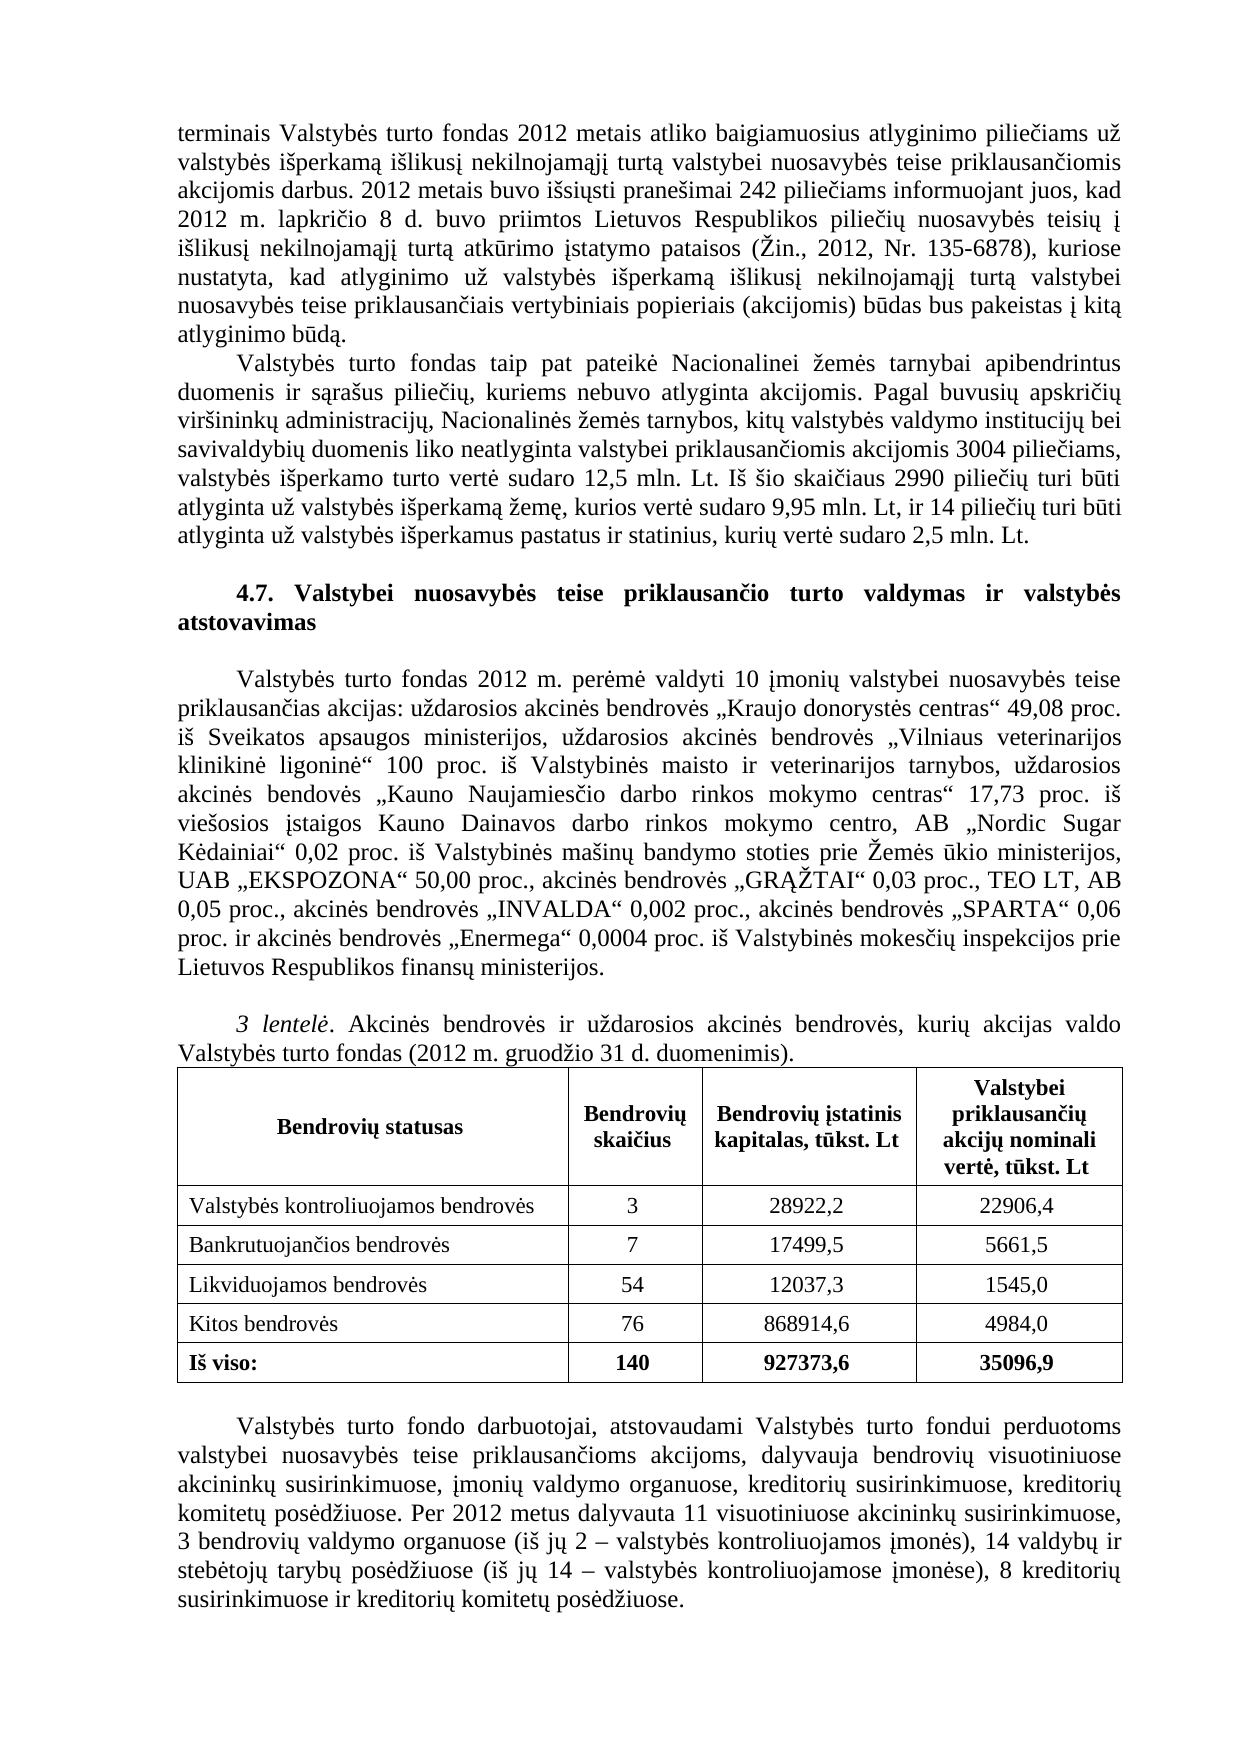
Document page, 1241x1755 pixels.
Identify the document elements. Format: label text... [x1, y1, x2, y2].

table_cell 3 [569, 1186, 702, 1224]
table_cell 868914,6 [703, 1304, 916, 1342]
table_cell Kitos bendrovės [178, 1304, 568, 1342]
table_cell 927373,6 [703, 1343, 916, 1382]
table_cell 17499,5 [703, 1226, 916, 1264]
text 3 lentelė. Akcinės bendrovės ir uždarosios akcinės bendrovės, kurių akcijas valdo Valstybės turto fondas (2012 m. gruodžio 31 d. duomenimis). [177, 1009, 1122, 1067]
table_cell 12037,3 [703, 1265, 916, 1303]
table_cell 5661,5 [917, 1226, 1122, 1264]
table_header Bendrovių įstatinis kapitalas, tūkst. Lt [703, 1068, 916, 1185]
table_cell 28922,2 [703, 1186, 916, 1224]
table_cell 22906,4 [917, 1186, 1122, 1224]
table_cell Iš viso: [178, 1343, 568, 1382]
table_cell 140 [569, 1343, 702, 1382]
table_cell 54 [569, 1265, 702, 1303]
table_cell 76 [569, 1304, 702, 1342]
text Valstybės turto fondo darbuotojai, atstovaudami Valstybės turto fondui perduotoms valstybei nuosavybės teise priklausančioms akcijoms, dalyvauja bendrovių visuotiniuose akcininkų susirinkimuose, įmonių valdymo organuose, kreditorių susirinkimuose, kreditorių komitetų posėdžiuose. Per 2012 metus dalyvauta 11 visuotiniuose akcininkų susirinkimuose, 3 bendrovių valdymo organuose (iš jų 2 – valstybės kontroliuojamos įmonės), 14 valdybų ir stebėtojų tarybų posėdžiuose (iš jų 14 – valstybės kontroliuojamose įmonėse), 8 kreditorių susirinkimuose ir kreditorių komitetų posėdžiuose. [177, 1411, 1122, 1613]
table_cell Valstybės kontroliuojamos bendrovės [178, 1186, 568, 1224]
table_cell Likviduojamos bendrovės [178, 1265, 568, 1303]
table_cell 1545,0 [917, 1265, 1122, 1303]
text terminais Valstybės turto fondas 2012 metais atliko baigiamuosius atlyginimo piliečiams už valstybės išperkamą išlikusį nekilnojamąjį turtą valstybei nuosavybės teise priklausančiomis akcijomis darbus. 2012 metais buvo išsiųsti pranešimai 242 piliečiams informuojant juos, kad 2012 m. lapkričio 8 d. buvo priimtos Lietuvos Respublikos piliečių nuosavybės teisių į išlikusį nekilnojamąjį turtą atkūrimo įstatymo pataisos (Žin., 2012, Nr. 135-6878), kuriose nustatyta, kad atlyginimo už valstybės išperkamą išlikusį nekilnojamąjį turtą valstybei nuosavybės teise priklausančiais vertybiniais popieriais (akcijomis) būdas bus pakeistas į kitą atlyginimo būdą. [177, 118, 1122, 348]
text 4.7. Valstybei nuosavybės teise priklausančio turto valdymas ir valstybės atstovavimas [177, 578, 1122, 636]
table_header Bendrovių skaičius [569, 1068, 702, 1185]
table_cell 4984,0 [917, 1304, 1122, 1342]
table_cell Bankrutuojančios bendrovės [178, 1226, 568, 1264]
text Valstybės turto fondas 2012 m. perėmė valdyti 10 įmonių valstybei nuosavybės teise priklausančias akcijas: uždarosios akcinės bendrovės „Kraujo donorystės centras“ 49,08 proc. iš Sveikatos apsaugos ministerijos, uždarosios akcinės bendrovės „Vilniaus veterinarijos klinikinė ligoninė“ 100 proc. iš Valstybinės maisto ir veterinarijos tarnybos, uždarosios akcinės bendovės „Kauno Naujamiesčio darbo rinkos mokymo centras“ 17,73 proc. iš viešosios įstaigos Kauno Dainavos darbo rinkos mokymo centro, AB „Nordic Sugar Kėdainiai“ 0,02 proc. iš Valstybinės mašinų bandymo stoties prie Žemės ūkio ministerijos, UAB „EKSPOZONA“ 50,00 proc., akcinės bendrovės „GRĄŽTAI“ 0,03 proc., TEO LT, AB 0,05 proc., akcinės bendrovės „INVALDA“ 0,002 proc., akcinės bendrovės „SPARTA“ 0,06 proc. ir akcinės bendrovės „Enermega“ 0,0004 proc. iš Valstybinės mokesčių inspekcijos prie Lietuvos Respublikos finansų ministerijos. [177, 664, 1122, 981]
table_header Bendrovių statusas [178, 1068, 568, 1185]
table_header Valstybei priklausančių akcijų nominali vertė, tūkst. Lt [917, 1068, 1122, 1185]
text Valstybės turto fondas taip pat pateikė Nacionalinei žemės tarnybai apibendrintus duomenis ir sąrašus piliečių, kuriems nebuvo atlyginta akcijomis. Pagal buvusių apskričių viršininkų administracijų, Nacionalinės žemės tarnybos, kitų valstybės valdymo institucijų bei savivaldybių duomenis liko neatlyginta valstybei priklausančiomis akcijomis 3004 piliečiams, valstybės išperkamo turto vertė sudaro 12,5 mln. Lt. Iš šio skaičiaus 2990 piliečių turi būti atlyginta už valstybės išperkamą žemę, kurios vertė sudaro 9,95 mln. Lt, ir 14 piliečių turi būti atlyginta už valstybės išperkamus pastatus ir statinius, kurių vertė sudaro 2,5 mln. Lt. [177, 348, 1122, 549]
table_cell 35096,9 [917, 1343, 1122, 1382]
table_cell 7 [569, 1226, 702, 1264]
